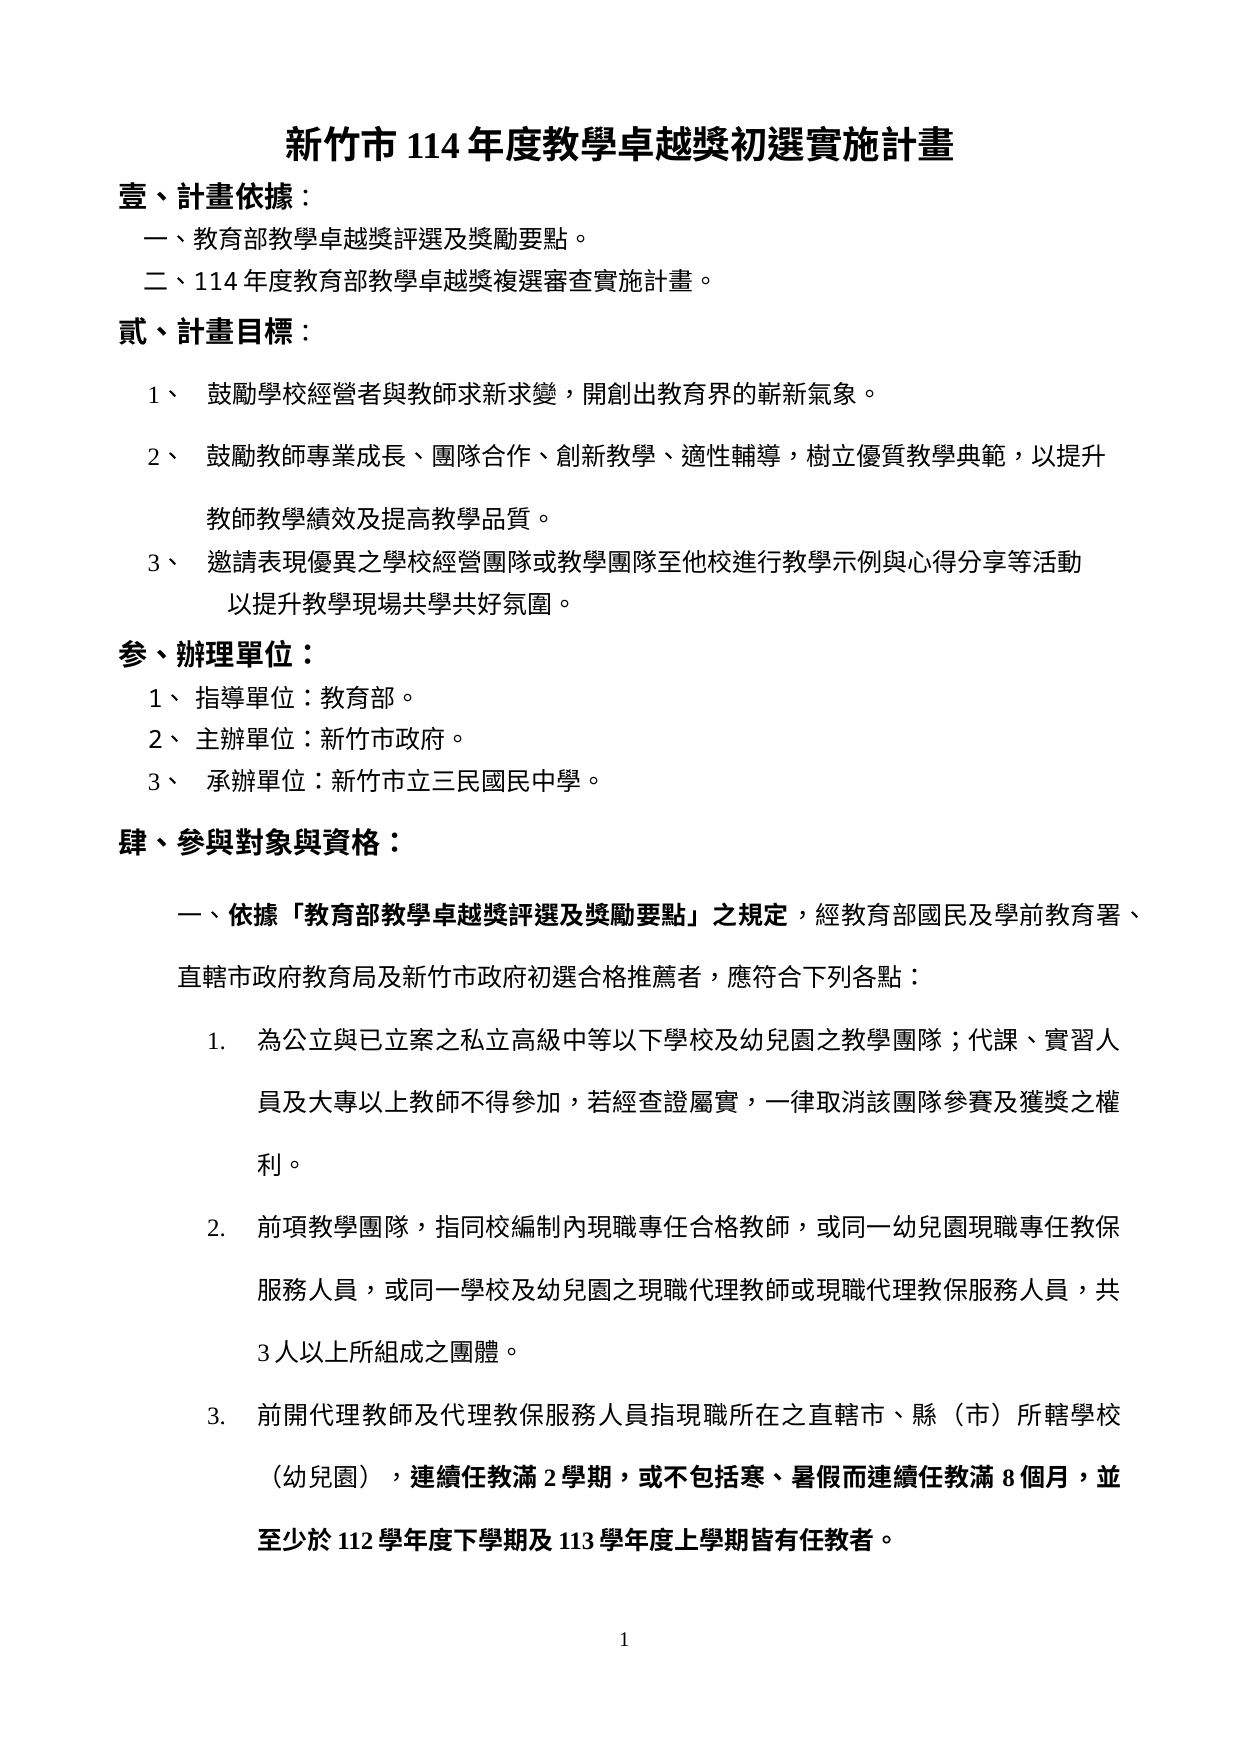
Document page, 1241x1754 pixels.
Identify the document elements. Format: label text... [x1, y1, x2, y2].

text 参、辦理單位： [118, 632, 1142, 674]
list 指導單位：教育部。 [148, 674, 1142, 715]
text 一、教育部教學卓越獎評選及獎勵要點。 [118, 215, 1122, 257]
list 鼓勵教師專業成長、團隊合作、創新教學、適性輔導，樹立優質教學典範，以提升教師教學績效及提高教學品質。 [147, 413, 1122, 538]
list 為公立與已立案之私立高級中等以下學校及幼兒園之教學團隊；代課、實習人員及大專以上教師不得參加，若經查證屬實，一律取消該團隊參賽及獲獎之權利。 [207, 997, 1122, 1184]
text 肆、參與對象與資格： [118, 799, 1122, 861]
list 邀請表現優異之學校經營團隊或教學團隊至他校進行教學示例與心得分享等活動 [137, 538, 1122, 580]
list 承辦單位：新竹市立三民國民中學。 [148, 757, 1142, 799]
text 一、依據「教育部教學卓越獎評選及獎勵要點」之規定，經教育部國民及學前教育署、直轄市政府教育局及新竹市政府初選合格推薦者，應符合下列各點： [177, 872, 1122, 997]
text 貳、計畫目標： [118, 309, 1122, 351]
text 二、114年度教育部教學卓越獎複選審查實施計畫。 [118, 257, 1122, 299]
list 鼓勵學校經營者與教師求新求變，開創出教育界的嶄新氣象。 [118, 351, 1122, 413]
text 壹、計畫依據： [118, 174, 1122, 215]
text 以提升教學現場共學共好氛圍。 [137, 580, 1122, 622]
list 主辦單位：新竹市政府。 [148, 715, 1142, 757]
list 前開代理教師及代理教保服務人員指現職所在之直轄市、縣（市）所轄學校（幼兒園），連續任教滿2學期，或不包括寒、暑假而連續任教滿8個月，並至少於112學年度下學期及113學年度上學期皆有任教者。 [207, 1372, 1122, 1559]
list 前項教學團隊，指同校編制內現職專任合格教師，或同一幼兒園現職專任教保服務人員，或同一學校及幼兒園之現職代理教師或現職代理教保服務人員，共3人以上所組成之團體。 [207, 1184, 1122, 1372]
text 新竹市114年度教學卓越獎初選實施計畫 [118, 101, 1122, 163]
